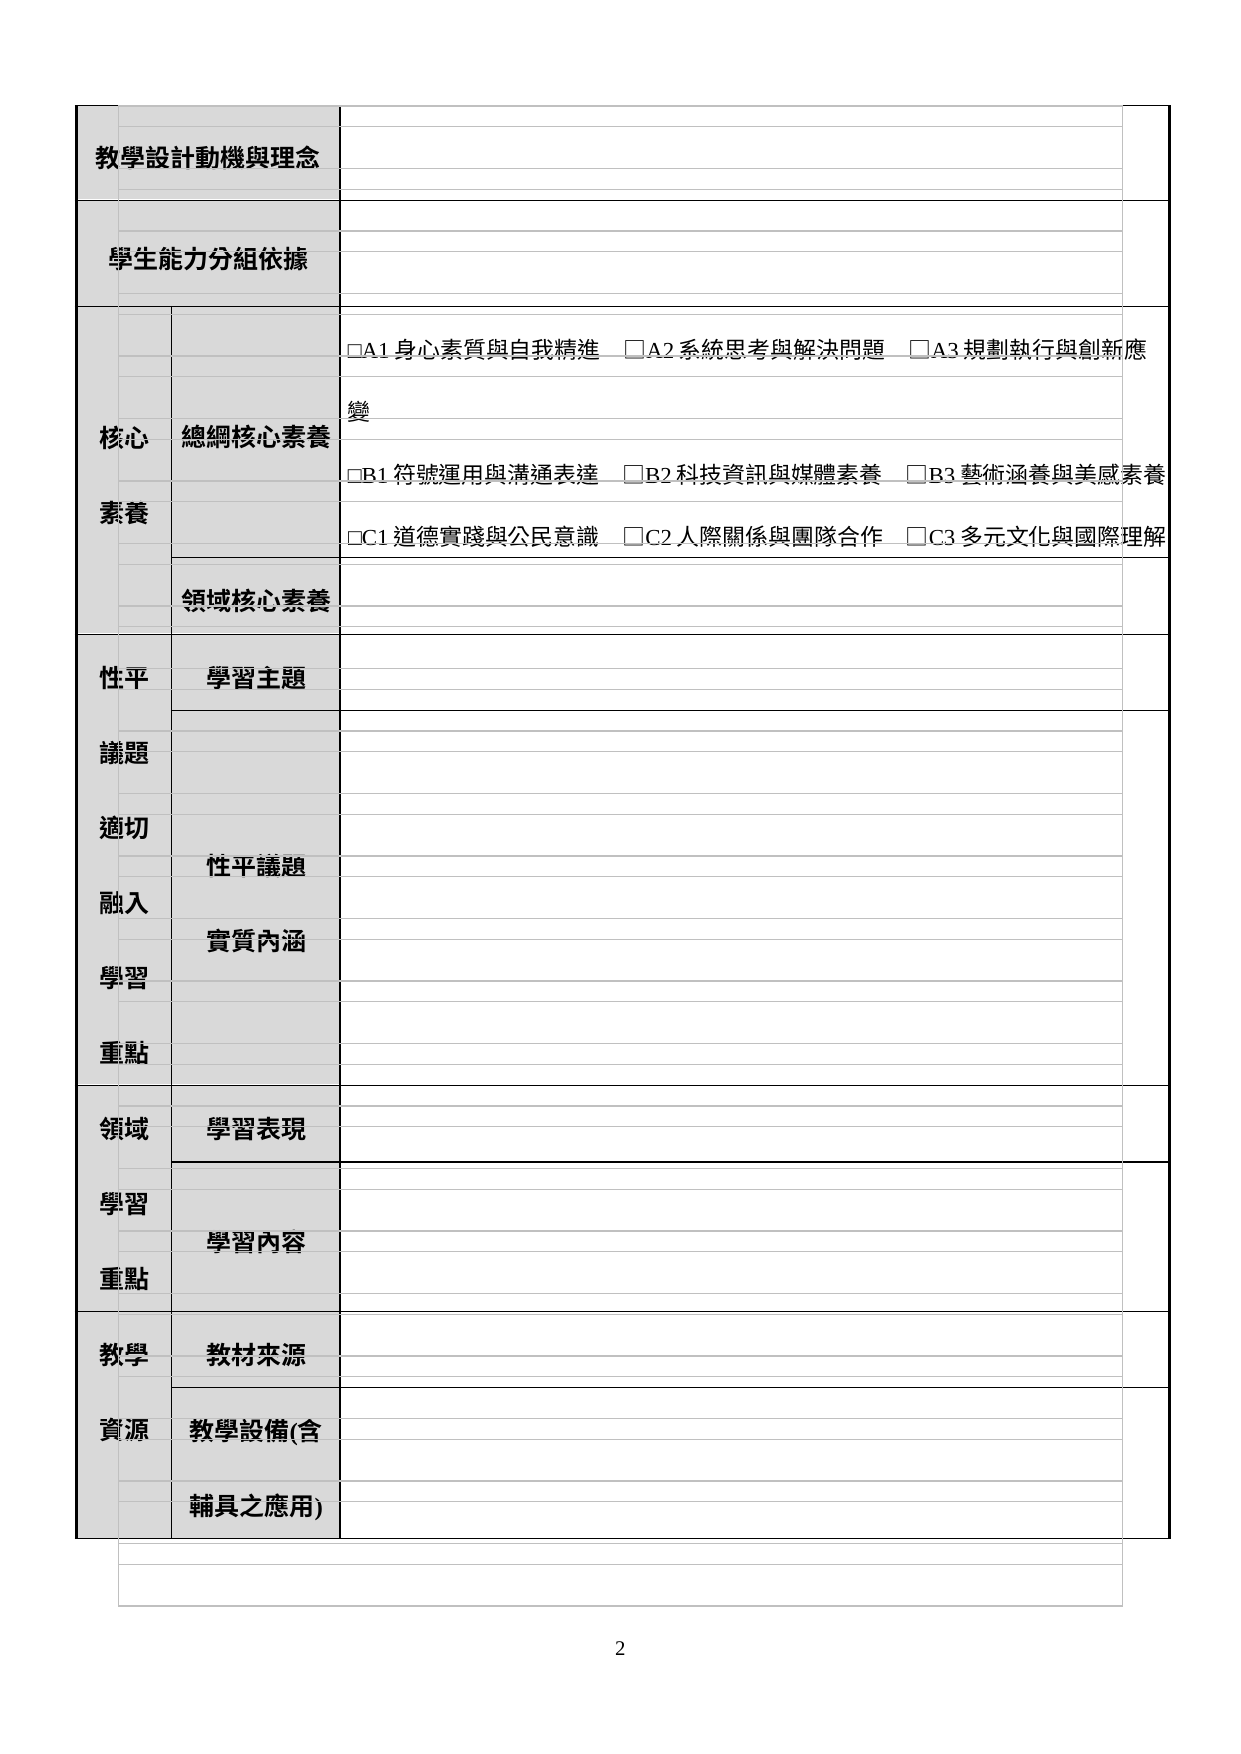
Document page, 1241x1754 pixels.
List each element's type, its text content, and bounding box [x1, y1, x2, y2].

table_cell [341, 1232, 1122, 1251]
table_cell 總綱核心素養 [172, 315, 339, 355]
table_cell [341, 1315, 1122, 1355]
table_cell [341, 635, 1122, 668]
table_cell 性平 議題 適切 融入 學習 重點 [119, 690, 171, 730]
table_cell 教學設備(含 輔具之應用) [207, 1419, 269, 1439]
table_cell [341, 857, 1122, 876]
table_cell [341, 732, 1122, 751]
table_cell □A1身心素質與自我精進 □A2系統思考與解決問題 □A3規劃執行與創新應變 □B1符號運用與溝通表達 □B2科技資訊與媒體素養 □B3藝術涵養與美感素養 □C1道德實踐與公民意識 □C2人際關係與團隊合作 □C3多元文化與國際理解 [341, 419, 1122, 439]
table_cell 性平 議題 適切 融入 學習 重點 [119, 752, 171, 793]
table_cell 教學設計動機與理念 [78, 106, 118, 199]
table_cell 總綱核心素養 [172, 544, 339, 557]
table_cell 總綱核心素養 [172, 357, 339, 376]
table_cell 學習內容 [172, 1169, 339, 1189]
table_cell 教學設備(含 輔具之應用) [172, 1502, 339, 1538]
table_cell 領域 學習 重點 [119, 1190, 171, 1230]
table_cell 總綱核心素養 [172, 307, 339, 314]
table_cell [341, 201, 1122, 230]
table_cell [1123, 1388, 1168, 1538]
table_cell 核心 素養 [119, 315, 171, 355]
table_cell [341, 1002, 1122, 1043]
table_cell 學習內容 [172, 1163, 339, 1168]
table_cell 領域 學習 重點 [119, 1086, 171, 1105]
table_cell [341, 690, 1122, 710]
table_cell [341, 1502, 1122, 1538]
table_cell 性平議題 實質內涵 [224, 857, 242, 876]
table_cell [1123, 1086, 1168, 1161]
table_cell □A1身心素質與自我精進 □A2系統思考與解決問題 □A3規劃執行與創新應變 □B1符號運用與溝通表達 □B2科技資訊與媒體素養 □B3藝術涵養與美感素養 □C1道德實踐與公民意識 □C2人際關係與團隊合作 □C3多元文化與國際理解 [341, 307, 1122, 314]
table_cell 教學設計動機與理念 [119, 107, 339, 126]
table_cell 核心 素養 [119, 440, 171, 480]
table_cell 性平 議題 適切 融入 學習 重點 [119, 857, 171, 876]
table_cell 性平議題 實質內涵 [172, 752, 339, 793]
table_cell 學習內容 [172, 1294, 339, 1311]
table_cell [341, 982, 1122, 1001]
table_cell 性平議題 實質內涵 [172, 1002, 339, 1043]
table_cell 學習表現 [172, 1127, 339, 1161]
table_cell [341, 169, 1122, 189]
table_cell 教學 資源 [119, 1419, 132, 1439]
table_cell [341, 794, 1122, 814]
table_cell 性平 議題 適切 融入 學習 重點 [143, 1044, 171, 1064]
table_cell [1123, 635, 1168, 710]
table_cell [1123, 558, 1168, 633]
table_cell [341, 877, 1122, 918]
table_cell 學習主題 [172, 669, 297, 689]
table_cell □A1身心素質與自我精進 □A2系統思考與解決問題 □A3規劃執行與創新應變 □B1符號運用與溝通表達 □B2科技資訊與媒體素養 □B3藝術涵養與美感素養 □C1道德實踐與公民意識 □C2人際關係與團隊合作 □C3多元文化與國際理解 [341, 482, 1122, 501]
table_cell 學習主題 [172, 635, 339, 668]
table_cell 學生能力分組依據 [119, 201, 339, 230]
table_cell [341, 1163, 1122, 1168]
table_cell 性平 議題 適切 融入 學習 重點 [119, 919, 171, 939]
table_cell 性平 議題 適切 融入 學習 重點 [119, 940, 171, 980]
table_cell [341, 1482, 1122, 1501]
table_cell 學生能力分組依據 [119, 252, 339, 293]
table_cell 教學設備(含 輔具之應用) [277, 1419, 339, 1439]
table_cell [341, 252, 1122, 293]
table_cell 性平 議題 適切 融入 學習 重點 [119, 815, 171, 855]
table_cell 核心 素養 [119, 607, 171, 626]
table_cell □A1身心素質與自我精進 □A2系統思考與解決問題 □A3規劃執行與創新應變 □B1符號運用與溝通表達 □B2科技資訊與媒體素養 □B3藝術涵養與美感素養 □C1道德實踐與公民意識 □C2人際關係與團隊合作 □C3多元文化與國際理解 [341, 377, 1122, 418]
table_cell [341, 558, 1122, 564]
table_cell 性平議題 實質內涵 [245, 857, 271, 876]
table_cell □A1身心素質與自我精進 □A2系統思考與解決問題 □A3規劃執行與創新應變 □B1符號運用與溝通表達 □B2科技資訊與媒體素養 □B3藝術涵養與美感素養 □C1道德實踐與公民意識 □C2人際關係與團隊合作 □C3多元文化與國際理解 [341, 544, 1122, 557]
table_cell 教學 資源 [119, 1502, 171, 1538]
table_cell 性平議題 實質內涵 [172, 982, 339, 1001]
table_cell [341, 1294, 1122, 1311]
table_cell 學生能力分組依據 [119, 232, 339, 251]
table_cell 領域核心素養 [172, 565, 339, 605]
table_cell [341, 1252, 1122, 1293]
table_cell 教材來源 [172, 1377, 339, 1387]
table_cell 性平 議題 適切 融入 學習 重點 [78, 635, 118, 1084]
table_cell 性平議題 實質內涵 [300, 857, 339, 876]
table_cell 性平議題 實質內涵 [172, 711, 339, 730]
table_cell □A1身心素質與自我精進 □A2系統思考與解決問題 □A3規劃執行與創新應變 □B1符號運用與溝通表達 □B2科技資訊與媒體素養 □B3藝術涵養與美感素養 □C1道德實踐與公民意識 □C2人際關係與團隊合作 □C3多元文化與國際理解 [341, 315, 1122, 355]
table_cell 學習內容 [172, 1232, 267, 1251]
table_cell 教學設計動機與理念 [119, 190, 339, 199]
table_cell 核心 素養 [119, 377, 171, 418]
table_cell 性平議題 實質內涵 [172, 857, 210, 876]
table_cell 領域 學習 重點 [119, 1127, 171, 1168]
table_cell 教學設備(含 輔具之應用) [172, 1482, 339, 1501]
table_cell [1123, 1163, 1168, 1311]
table_cell 學習主題 [172, 690, 339, 710]
table_cell 學習內容 [262, 1241, 276, 1251]
table_cell [341, 752, 1122, 793]
table_cell 學習內容 [270, 1232, 339, 1251]
table_cell 領域核心素養 [172, 607, 339, 626]
table_cell [341, 232, 1122, 251]
table_cell 性平 議題 適切 融入 學習 重點 [138, 669, 171, 689]
table_cell 領域 學習 重點 [119, 1294, 171, 1311]
table_cell 學習內容 [172, 1190, 339, 1230]
table_cell 學習表現 [172, 1086, 339, 1105]
table_cell [341, 815, 1122, 855]
table_cell [341, 565, 1122, 605]
table_cell [341, 1107, 1122, 1126]
table_cell 總綱核心素養 [172, 482, 339, 501]
table_cell [341, 1044, 1122, 1064]
table_cell 教學 資源 [143, 1419, 171, 1439]
table_cell 總綱核心素養 [172, 440, 339, 480]
table_cell 核心 素養 [119, 482, 171, 501]
table_cell 性平 議題 適切 融入 學習 重點 [119, 1002, 171, 1043]
table_cell [341, 294, 1122, 306]
table_cell [341, 940, 1122, 980]
table_cell [341, 1127, 1122, 1161]
table_cell [341, 919, 1122, 939]
table_cell 性平議題 實質內涵 [172, 1065, 339, 1084]
table_cell [1123, 106, 1168, 199]
table_cell [341, 1065, 1122, 1084]
table_cell 核心 素養 [78, 307, 118, 633]
table_cell 核心 素養 [119, 544, 171, 564]
table_cell 性平議題 實質內涵 [172, 815, 339, 855]
table_cell [341, 1388, 1122, 1418]
table_cell 領域 學習 重點 [119, 1107, 171, 1126]
table_cell 性平 議題 適切 融入 學習 重點 [119, 635, 171, 668]
table_cell [341, 1377, 1122, 1387]
table_cell 性平 議題 適切 融入 學習 重點 [119, 794, 171, 814]
table_cell 教材來源 [172, 1315, 339, 1355]
table_cell 領域核心素養 [172, 627, 339, 633]
table_cell □A1身心素質與自我精進 □A2系統思考與解決問題 □A3規劃執行與創新應變 □B1符號運用與溝通表達 □B2科技資訊與媒體素養 □B3藝術涵養與美感素養 □C1道德實踐與公民意識 □C2人際關係與團隊合作 □C3多元文化與國際理解 [341, 357, 1122, 376]
table_cell [1123, 201, 1168, 306]
table_cell 教學設備(含 輔具之應用) [172, 1388, 339, 1418]
table_cell 總綱核心素養 [172, 419, 339, 439]
table_cell 教學 資源 [119, 1482, 171, 1501]
table_cell 教學設計動機與理念 [119, 127, 339, 168]
table_cell 性平 議題 適切 融入 學習 重點 [119, 1065, 171, 1084]
table_cell [341, 1440, 1122, 1480]
table_cell 性平 議題 適切 融入 學習 重點 [119, 1044, 137, 1064]
table_cell 性平議題 實質內涵 [271, 857, 297, 876]
table_cell 性平議題 實質內涵 [172, 1044, 339, 1064]
table_cell 性平議題 實質內涵 [172, 794, 339, 814]
table_cell 領域 學習 重點 [119, 1232, 171, 1251]
table_cell 學習表現 [172, 1107, 339, 1126]
table_cell 學生能力分組依據 [78, 201, 118, 306]
table_cell 性平議題 實質內涵 [172, 919, 339, 939]
table_cell 教學 資源 [119, 1440, 171, 1480]
table_cell 核心 素養 [119, 307, 171, 314]
table_cell [1123, 711, 1168, 1084]
table_cell 學習內容 [172, 1252, 339, 1293]
table_cell [341, 1086, 1122, 1105]
table_cell □A1身心素質與自我精進 □A2系統思考與解決問題 □A3規劃執行與創新應變 □B1符號運用與溝通表達 □B2科技資訊與媒體素養 □B3藝術涵養與美感素養 □C1道德實踐與公民意識 □C2人際關係與團隊合作 □C3多元文化與國際理解 [341, 440, 1122, 480]
table_cell 教學 資源 [119, 1357, 171, 1376]
table_cell 教學設備(含 輔具之應用) [172, 1419, 197, 1439]
table_cell 教學 資源 [78, 1312, 118, 1538]
table_cell 學生能力分組依據 [119, 294, 339, 306]
table_cell □A1身心素質與自我精進 □A2系統思考與解決問題 □A3規劃執行與創新應變 □B1符號運用與溝通表達 □B2科技資訊與媒體素養 □B3藝術涵養與美感素養 □C1道德實踐與公民意識 □C2人際關係與團隊合作 □C3多元文化與國際理解 [1123, 307, 1168, 557]
table_cell [341, 190, 1122, 199]
table_cell [341, 711, 1122, 730]
table_cell 領域 學習 重點 [78, 1086, 118, 1311]
table_cell 教學設備(含 輔具之應用) [172, 1440, 339, 1480]
table_cell [341, 1419, 1122, 1439]
table_cell □A1身心素質與自我精進 □A2系統思考與解決問題 □A3規劃執行與創新應變 □B1符號運用與溝通表達 □B2科技資訊與媒體素養 □B3藝術涵養與美感素養 □C1道德實踐與公民意識 □C2人際關係與團隊合作 □C3多元文化與國際理解 [341, 502, 1122, 543]
table_cell 教材來源 [172, 1357, 339, 1376]
table_cell 領域 學習 重點 [119, 1169, 171, 1189]
table_cell 教學設計動機與理念 [119, 169, 339, 189]
table_cell 核心 素養 [119, 565, 171, 605]
table_cell [341, 1190, 1122, 1230]
table_cell 教學 資源 [119, 1315, 171, 1355]
table_cell 總綱核心素養 [172, 502, 339, 543]
table_cell [341, 127, 1122, 168]
table_cell 性平 議題 適切 融入 學習 重點 [119, 732, 171, 751]
table_cell 性平 議題 適切 融入 學習 重點 [119, 877, 171, 918]
table_cell 核心 素養 [119, 357, 171, 376]
table_cell [1123, 1312, 1168, 1387]
table_cell 核心 素養 [119, 419, 171, 439]
table_cell 性平 議題 適切 融入 學習 重點 [119, 982, 171, 1001]
table_cell 性平議題 實質內涵 [172, 940, 339, 980]
table_cell [341, 627, 1122, 633]
table_cell [341, 607, 1122, 626]
table_cell 核心 素養 [119, 627, 171, 633]
table_cell 教學 資源 [119, 1377, 171, 1418]
table_cell [341, 1169, 1122, 1189]
table_cell 領域核心素養 [172, 558, 339, 564]
table_cell 性平議題 實質內涵 [172, 732, 339, 751]
table_cell [341, 107, 1122, 126]
table_cell 核心 素養 [119, 502, 171, 543]
table_cell 性平議題 實質內涵 [172, 877, 339, 918]
table_cell 學習主題 [300, 669, 339, 689]
table_cell 領域 學習 重點 [119, 1252, 171, 1293]
table_cell [341, 1357, 1122, 1376]
table_cell [341, 669, 1122, 689]
table_cell 總綱核心素養 [172, 377, 339, 418]
